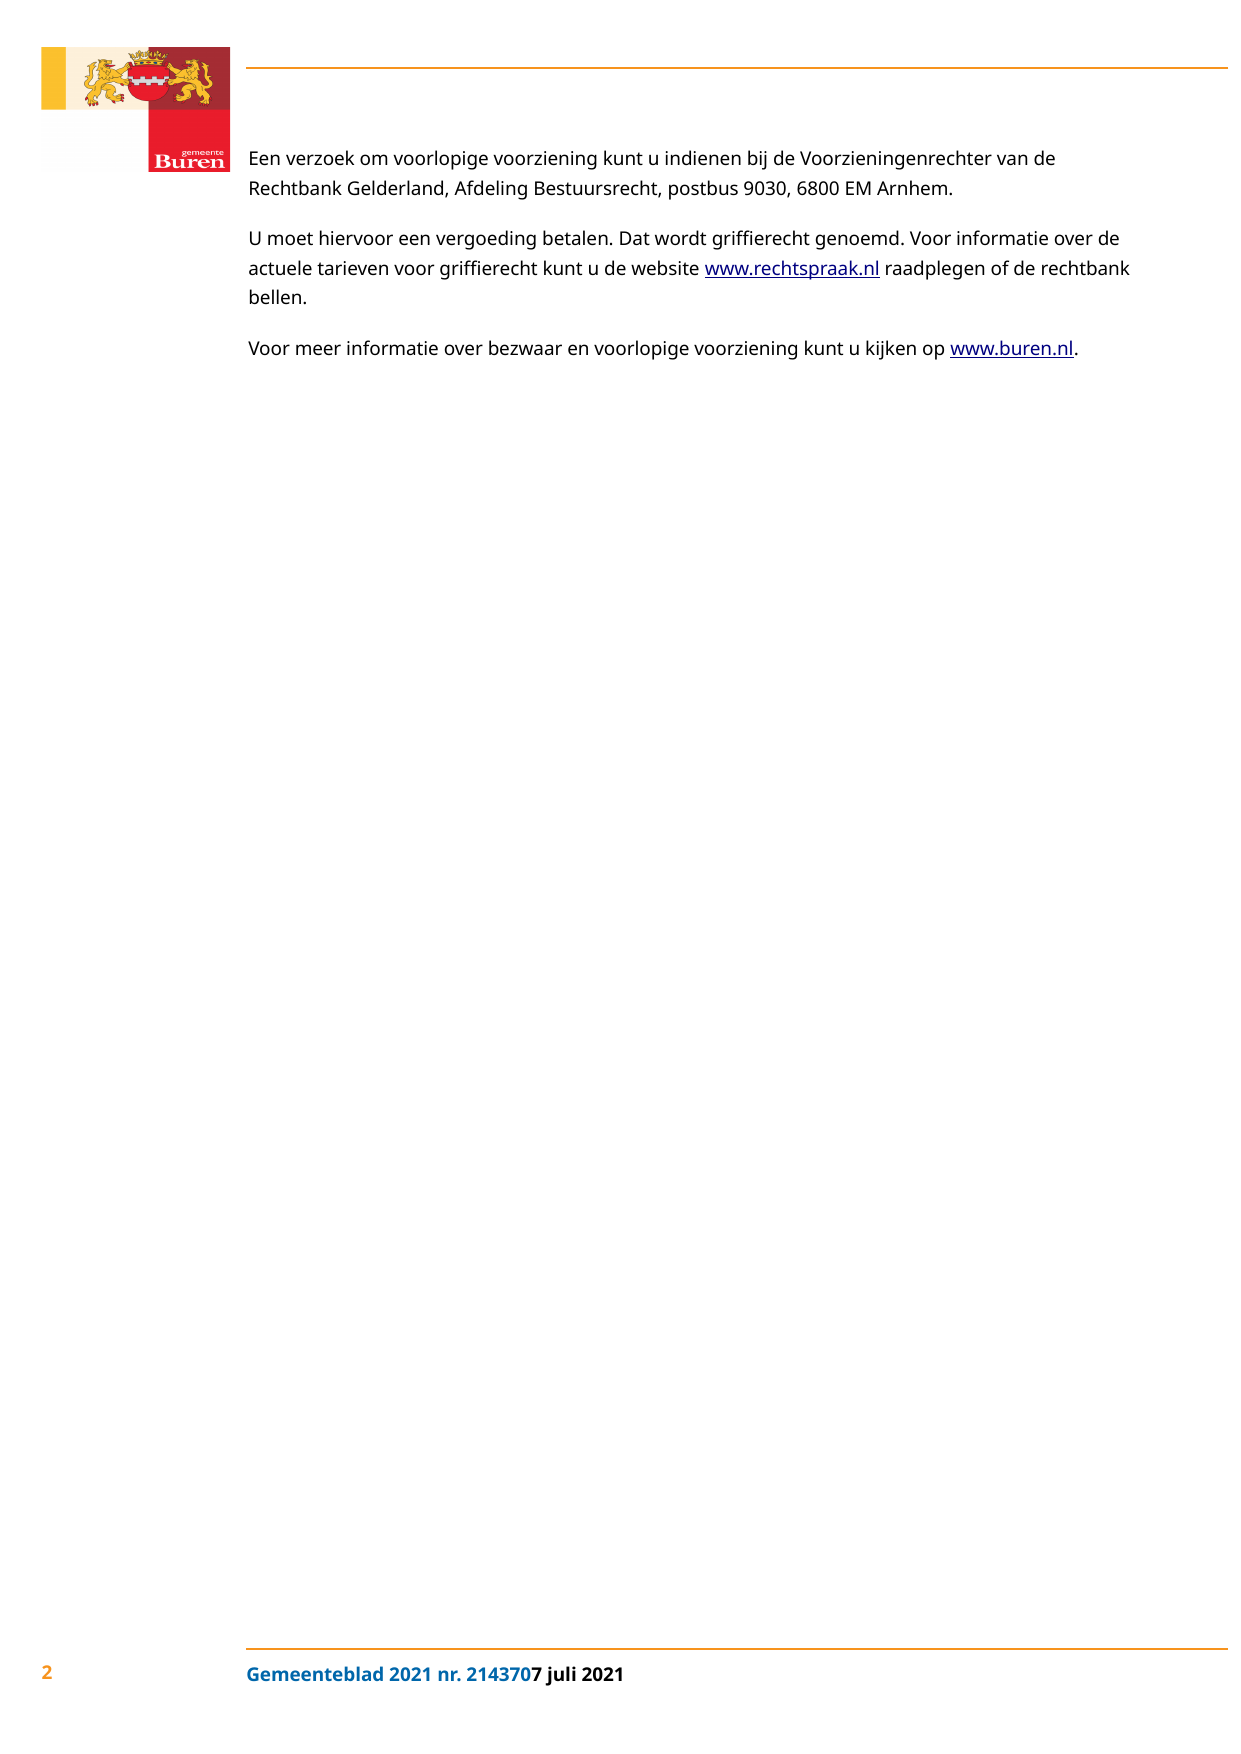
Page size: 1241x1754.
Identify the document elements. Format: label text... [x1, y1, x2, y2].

text Een verzoek om voorlopige voorziening kunt u indienen bij de Voorzieningenrechter van de Rechtbank Gelderland, Afdeling Bestuursrecht, postbus 9030, 6800 EM Arnhem. [248, 145, 1152, 201]
picture [41, 47, 231, 172]
text U moet hiervoor een vergoeding betalen. Dat wordt griffierecht genoemd. Voor informatie over de actuele tarieven voor griffierecht kunt u de website www.rechtspraak.nl raadplegen of de rechtbank bellen. [248, 225, 1152, 310]
text Voor meer informatie over bezwaar en voorlopige voorziening kunt u kijken op www.buren.nl. [248, 335, 1152, 361]
